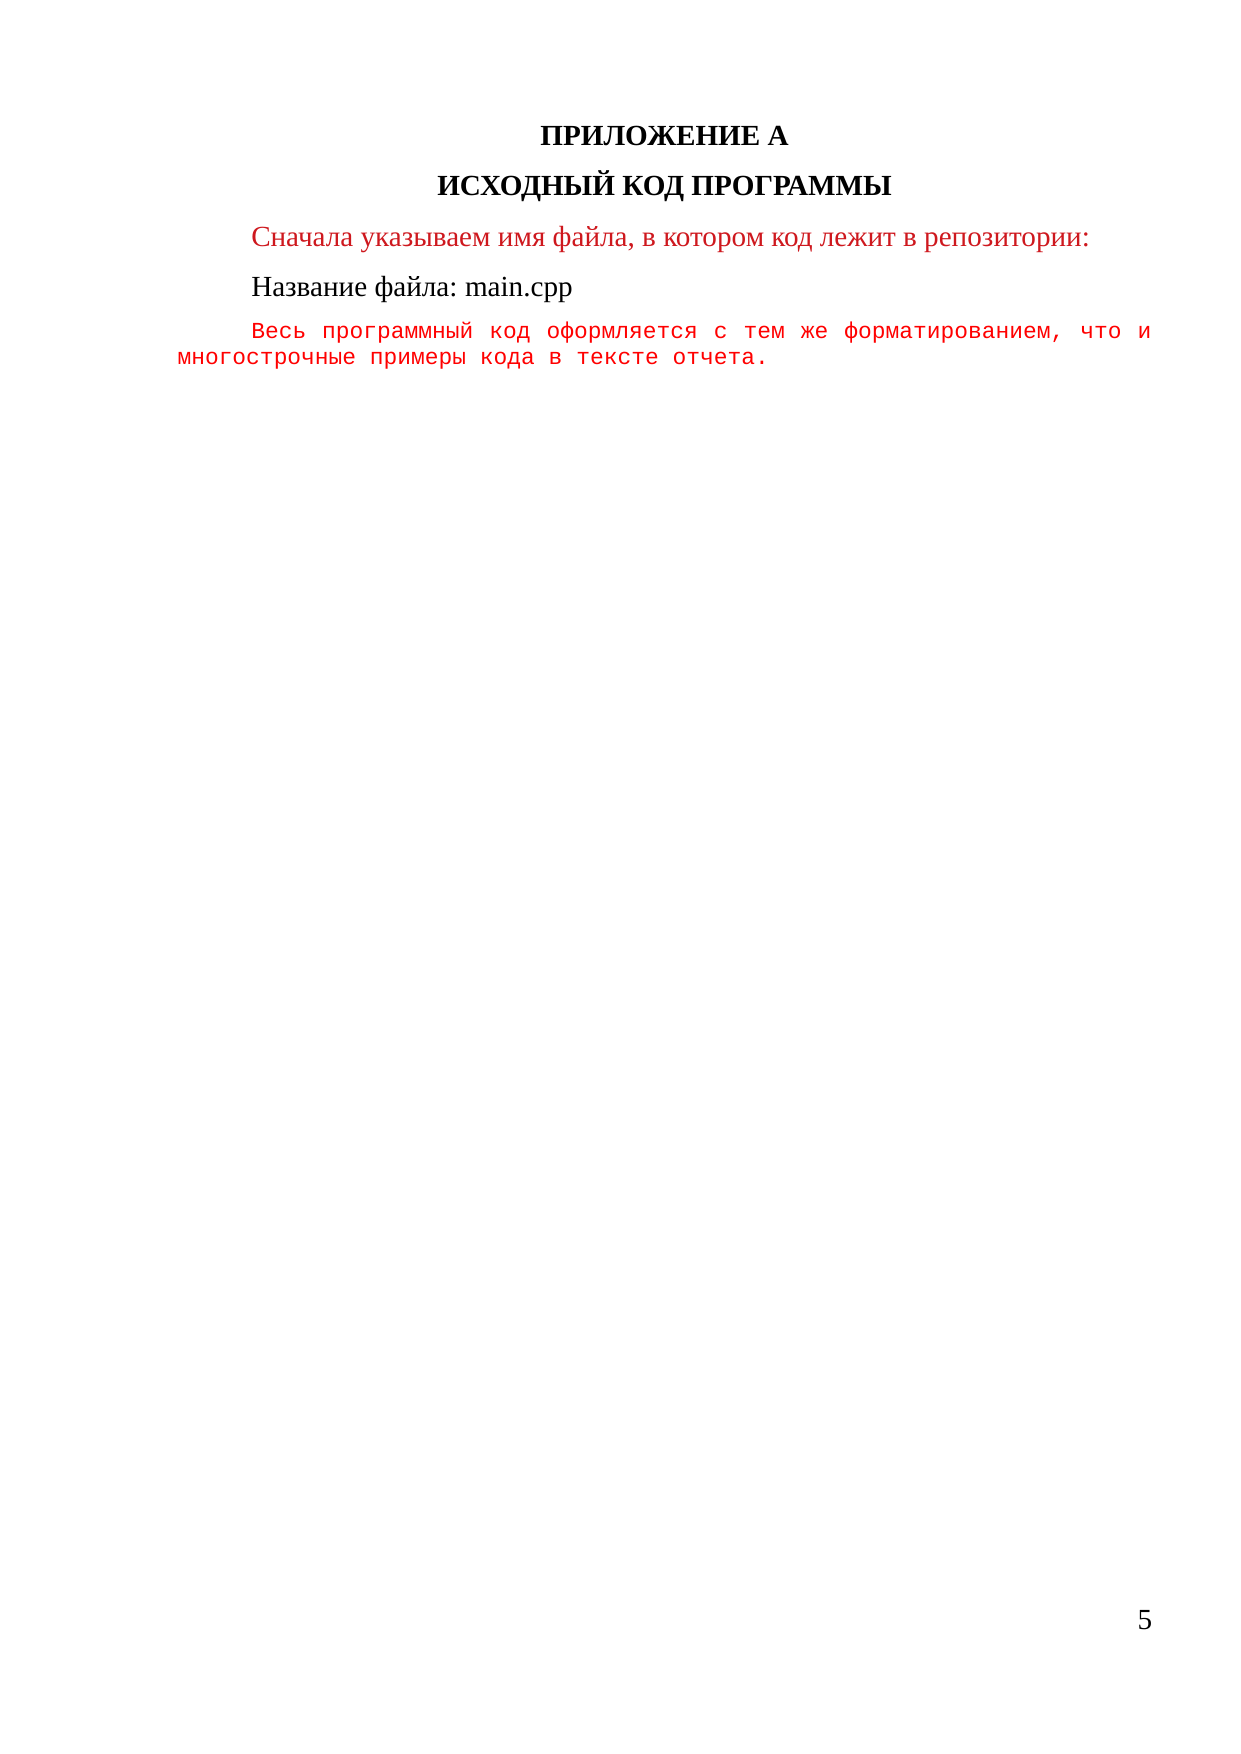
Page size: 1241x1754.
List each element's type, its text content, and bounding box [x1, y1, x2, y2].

text Сначала указываем имя файла, в котором код лежит в репозитории: [177, 219, 1152, 252]
text Название файла: main.cpp [177, 269, 1152, 303]
text Весь программный код оформляется с тем же форматированием, что и многострочные примеры кода в тексте отчета. [177, 319, 1152, 371]
subtitle Приложение А [177, 118, 1152, 152]
subtitle Исходный код программы [177, 168, 1152, 202]
